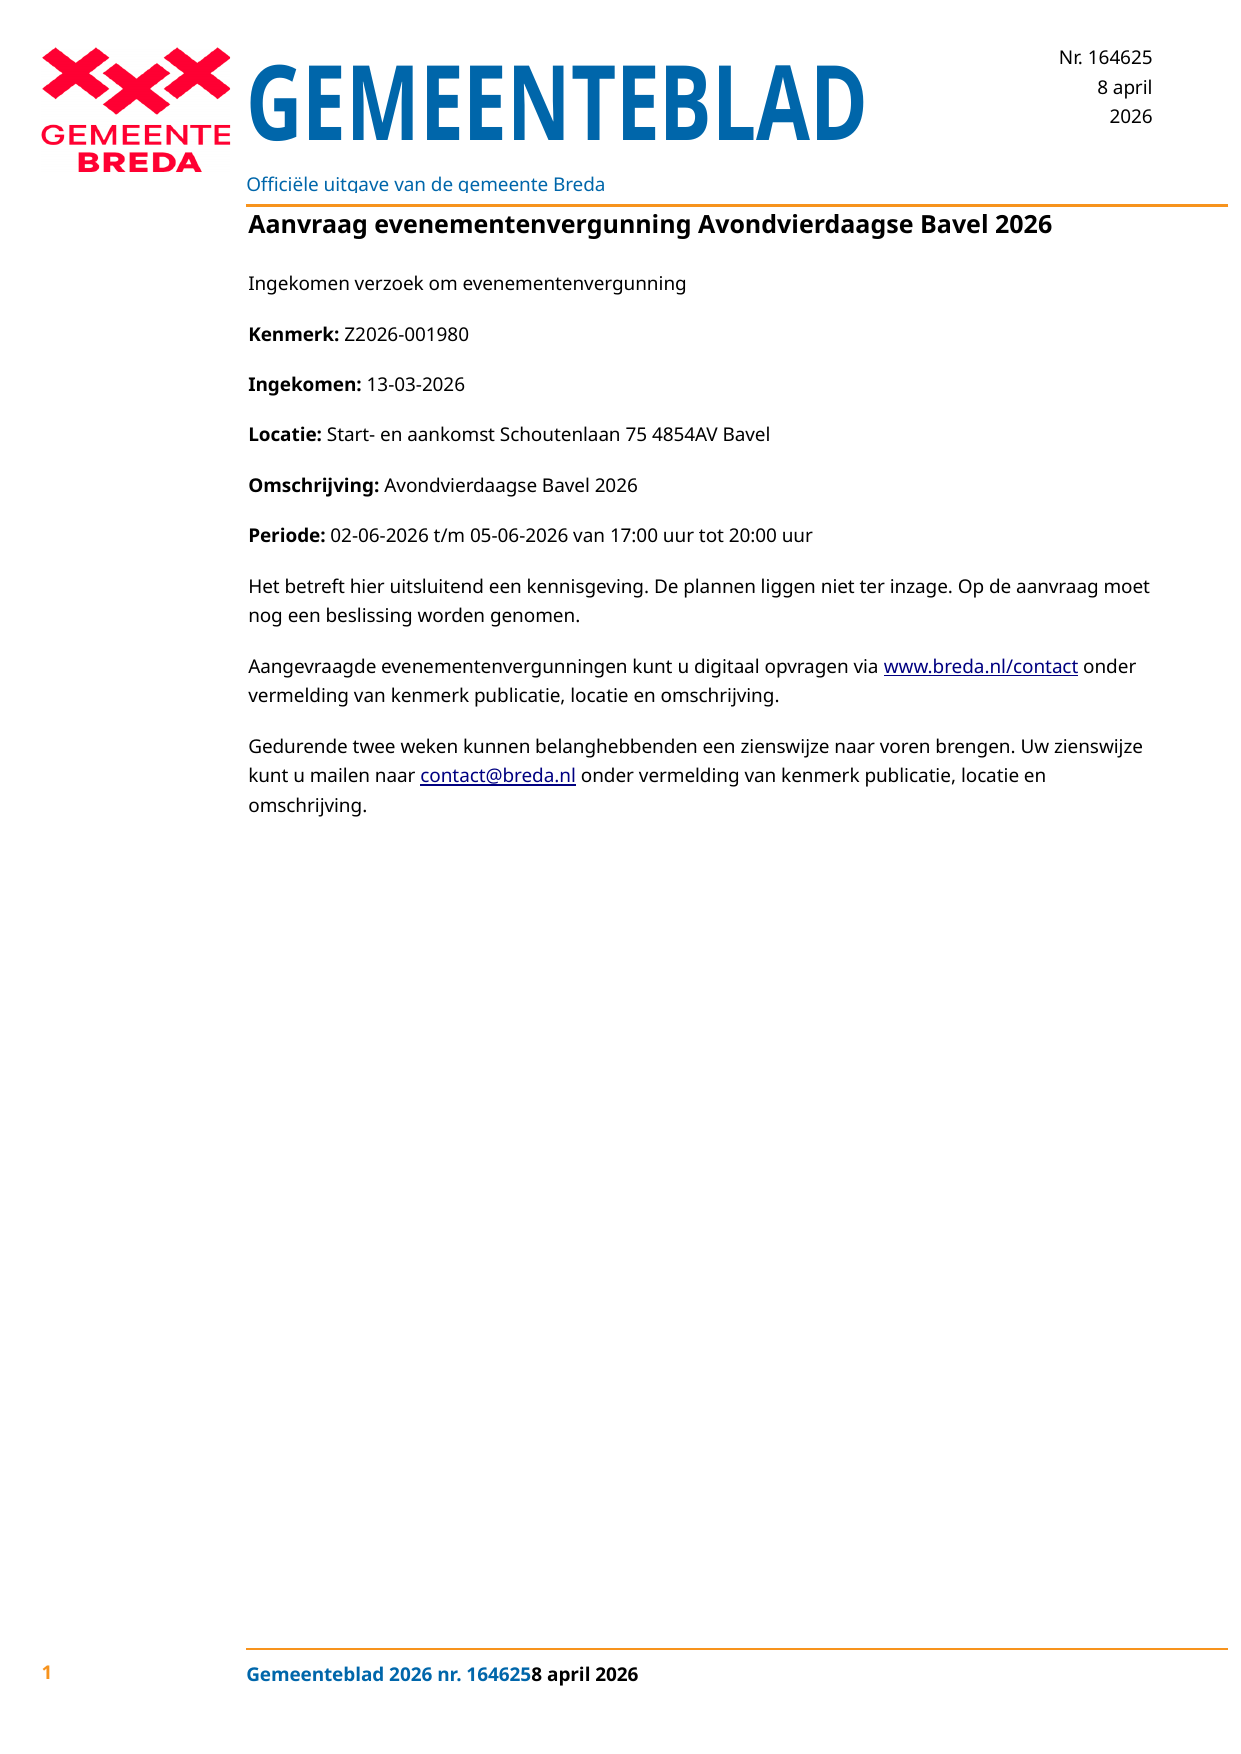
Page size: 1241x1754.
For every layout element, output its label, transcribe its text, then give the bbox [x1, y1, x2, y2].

text Ingekomen: 13-03-2026 [248, 371, 1152, 397]
text Locatie: Start- en aankomst Schoutenlaan 75 4854AV Bavel [248, 422, 1152, 447]
picture [41, 47, 231, 172]
text Periode: 02-06-2026 t/m 05-06-2026 van 17:00 uur tot 20:00 uur [248, 522, 1152, 548]
text Kenmerk: Z2026-001980 [248, 321, 1152, 346]
text Aangevraagde evenementenvergunningen kunt u digitaal opvragen via www.breda.nl/contact onder vermelding van kenmerk publicatie, locatie en omschrijving. [248, 653, 1152, 708]
text Gedurende twee weken kunnen belanghebbenden een zienswijze naar voren brengen. Uw zienswijze kunt u mailen naar contact@breda.nl onder vermelding van kenmerk publicatie, locatie en omschrijving. [248, 733, 1152, 818]
text Aanvraag evenementenvergunning Avondvierdaagse Bavel 2026 [248, 207, 1152, 241]
text Omschrijving: Avondvierdaagse Bavel 2026 [248, 472, 1152, 498]
text Het betreft hier uitsluitend een kennisgeving. De plannen liggen niet ter inzage. Op de aanvraag moet nog een beslissing worden genomen. [248, 573, 1152, 628]
text Ingekomen verzoek om evenementenvergunning [248, 270, 1152, 296]
